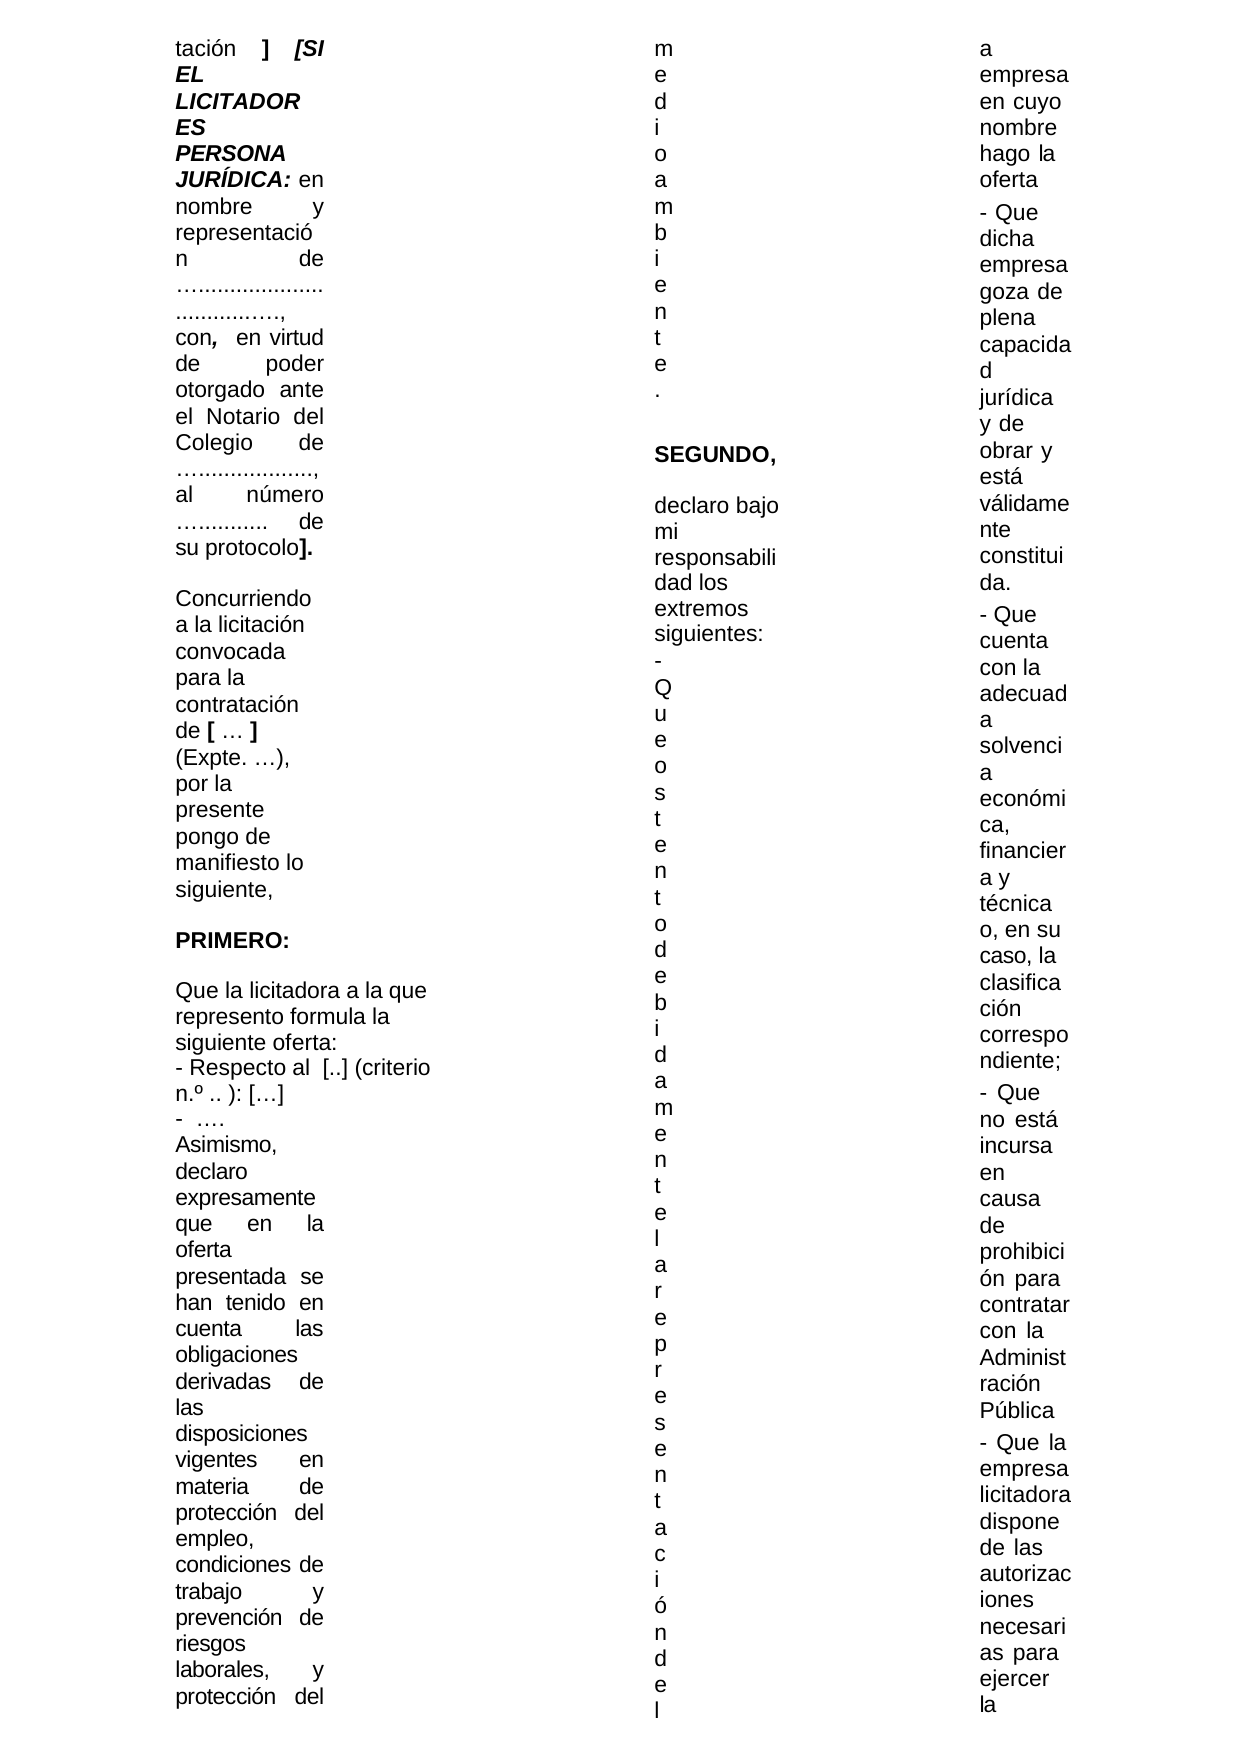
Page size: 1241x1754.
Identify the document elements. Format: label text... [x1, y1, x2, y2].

text tación ] [SI EL LICITADOR ES PERSONA JURÍDICA: en nombre y representación de …................................…., con, en virtud de poder otorgado ante el Notario del Colegio de ….................., al número …........... de su protocolo]. [175, 36, 324, 561]
text Que la licitadora a la que represento formula la siguiente oferta: [175, 978, 440, 1055]
text - Que ostento debidamente la representación de la empresa en cuyo nombre hago la oferta [654, 648, 668, 1724]
text - Que cuenta con la adecuada solvencia económica, financiera y técnica o, en su caso, la clasificación correspondiente; [979, 602, 1072, 1074]
text - Que dicha empresa goza de plena capacidad jurídica y de obrar y está válidamente constituida. [979, 199, 1072, 596]
text - Respecto al [..] (criterio n.º .. ): […] [175, 1055, 440, 1106]
text Concurriendo a la licitación convocada para la contratación de [ … ] (Expte. …), por la presente pongo de manifiesto lo siguiente, [175, 585, 324, 903]
text - Que ostento debidamente la representación de la empresa en cuyo nombre hago la oferta [979, 36, 1072, 193]
text - …. [175, 1106, 440, 1132]
text SEGUNDO, declaro bajo mi responsabilidad los extremos siguientes: [654, 442, 784, 647]
text Asimismo, declaro expresamente que en la oferta presentada se han tenido en cuenta las obligaciones derivadas de las disposiciones vigentes en materia de protección del empleo, condiciones de trabajo y prevención de riesgos laborales, y protección del medio ambiente. [654, 36, 669, 403]
text - Que no está incursa en causa de prohibición para contratar con la Administración Pública [979, 1080, 1072, 1424]
text PRIMERO: [175, 928, 440, 953]
text Asimismo, declaro expresamente que en la oferta presentada se han tenido en cuenta las obligaciones derivadas de las disposiciones vigentes en materia de protección del empleo, condiciones de trabajo y prevención de riesgos laborales, y protección del medio ambiente. [175, 1132, 324, 1709]
text - Que la empresa licitadora dispone de las autorizaciones necesarias para ejercer la [979, 1429, 1072, 1718]
